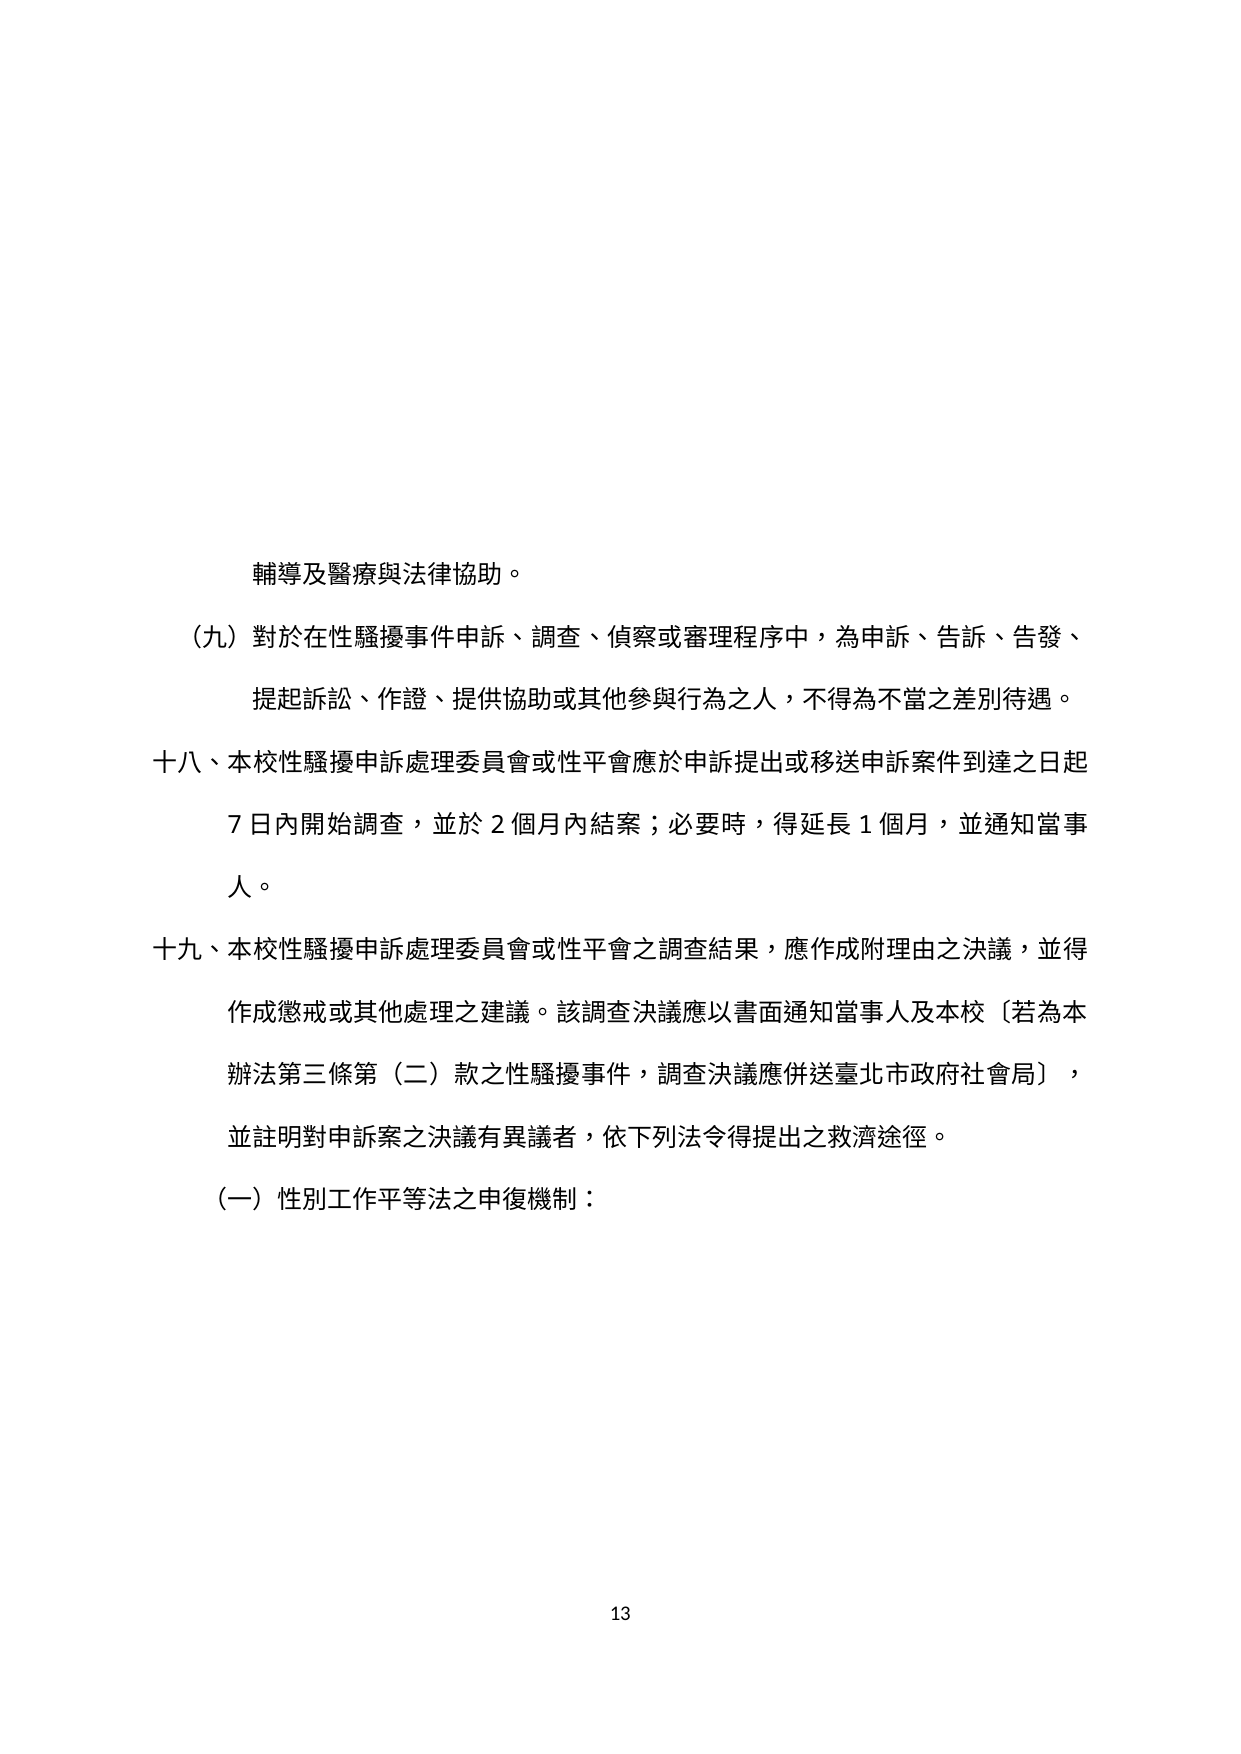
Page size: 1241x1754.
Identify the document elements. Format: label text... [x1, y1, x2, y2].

text 十九、本校性騷擾申訴處理委員會或性平會之調查結果，應作成附理由之決議，並得 作成懲戒或其他處理之建議。該調查決議應以書面通知當事人及本校〔若為本辦法第三條第（二）款之性騷擾事件，調查決議應併送臺北市政府社會局〕，並註明對申訴案之決議有異議者，依下列法令得提出之救濟途徑。 [152, 906, 1088, 1156]
text 輔導及醫療與法律協助。 [177, 531, 1088, 594]
text 十八、本校性騷擾申訴處理委員會或性平會應於申訴提出或移送申訴案件到達之日起 7日內開始調查，並於2個月內結案；必要時，得延長1個月，並通知當事人。 [152, 719, 1088, 906]
text （一）性別工作平等法之申復機制： [177, 1156, 1088, 1219]
text （九）對於在性騷擾事件申訴、調查、偵察或審理程序中，為申訴、告訴、告發、 提起訴訟、作證、提供協助或其他參與行為之人，不得為不當之差別待遇。 [177, 594, 1088, 719]
